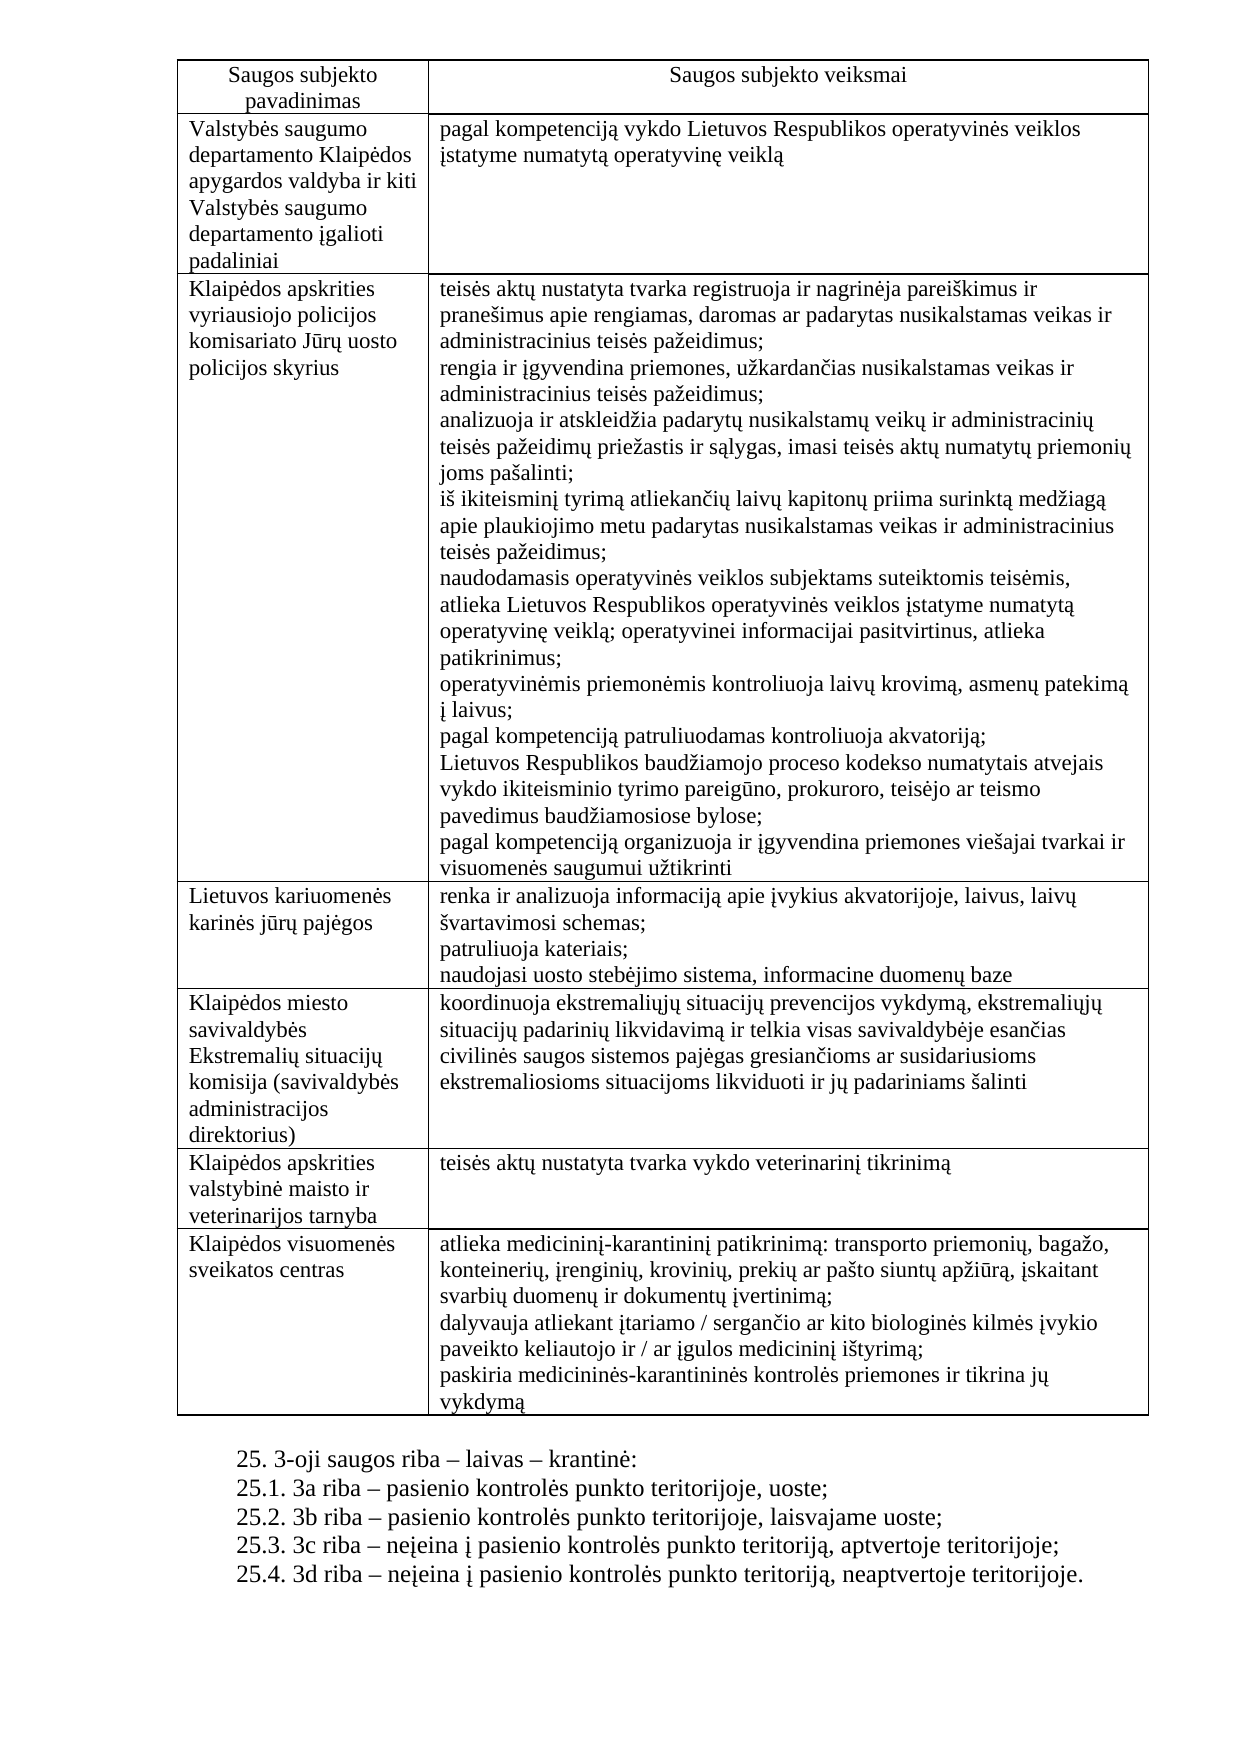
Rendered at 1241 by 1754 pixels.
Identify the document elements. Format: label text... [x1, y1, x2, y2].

text 25.3. 3c riba – neįeina į pasienio kontrolės punkto teritoriją, aptvertoje teritorijoje; [177, 1531, 1122, 1559]
table_cell Klaipėdos apskrities vyriausiojo policijos komisariato Jūrų uosto policijos skyrius [178, 274, 428, 881]
table_cell teisės aktų nustatyta tvarka registruoja ir nagrinėja pareiškimus ir pranešimus apie rengiamas, daromas ar padarytas nusikalstamas veikas ir administracinius teisės pažeidimus; rengia ir įgyvendina priemones, užkardančias nusikalstamas veikas ir administracinius teisės pažeidimus; analizuoja ir atskleidžia padarytų nusikalstamų veikų ir administracinių teisės pažeidimų priežastis ir sąlygas, imasi teisės aktų numatytų priemonių joms pašalinti; iš ikiteisminį tyrimą atliekančių laivų kapitonų priima surinktą medžiagą apie plaukiojimo metu padarytas nusikalstamas veikas ir administracinius teisės pažeidimus; naudodamasis operatyvinės veiklos subjektams suteiktomis teisėmis, atlieka Lietuvos Respublikos operatyvinės veiklos įstatyme numatytą operatyvinę veiklą; operatyvinei informacijai pasitvirtinus, atlieka patikrinimus; operatyvinėmis priemonėmis kontroliuoja laivų krovimą, asmenų patekimą į laivus; pagal kompetenciją patruliuodamas kontroliuoja akvatoriją; Lietuvos Respublikos baudžiamojo proceso kodekso numatytais atvejais vykdo ikiteisminio tyrimo pareigūno, prokuroro, teisėjo ar teismo pavedimus baudžiamosiose bylose; pagal kompetenciją organizuoja ir įgyvendina priemones viešajai tvarkai ir visuomenės saugumui užtikrinti [429, 275, 1148, 881]
table_cell pagal kompetenciją vykdo Lietuvos Respublikos operatyvinės veiklos įstatyme numatytą operatyvinę veiklą [429, 115, 1148, 273]
text 25.2. 3b riba – pasienio kontrolės punkto teritorijoje, laisvajame uoste; [177, 1502, 1122, 1531]
text 25. 3-oji saugos riba – laivas – krantinė: [177, 1444, 1122, 1473]
table_cell koordinuoja ekstremaliųjų situacijų prevencijos vykdymą, ekstremaliųjų situacijų padarinių likvidavimą ir telkia visas savivaldybėje esančias civilinės saugos sistemos pajėgas gresiančioms ar susidariusioms ekstremaliosioms situacijoms likviduoti ir jų padariniams šalinti [429, 989, 1148, 1147]
table_cell Klaipėdos visuomenės sveikatos centras [178, 1229, 428, 1414]
table_cell teisės aktų nustatyta tvarka vykdo veterinarinį tikrinimą [429, 1149, 1148, 1228]
table_cell atlieka medicininį-karantininį patikrinimą: transporto priemonių, bagažo, konteinerių, įrenginių, krovinių, prekių ar pašto siuntų apžiūrą, įskaitant svarbių duomenų ir dokumentų įvertinimą; dalyvauja atliekant įtariamo / sergančio ar kito biologinės kilmės įvykio paveikto keliautojo ir / ar įgulos medicininį ištyrimą; paskiria medicininės-karantininės kontrolės priemones ir tikrina jų vykdymą [429, 1230, 1148, 1414]
table_cell Klaipėdos miesto savivaldybės Ekstremalių situacijų komisija (savivaldybės administracijos direktorius) [178, 989, 428, 1147]
text 25.1. 3a riba – pasienio kontrolės punkto teritorijoje, uoste; [177, 1473, 1122, 1502]
table_cell Lietuvos kariuomenės karinės jūrų pajėgos [178, 882, 428, 988]
table_cell renka ir analizuoja informaciją apie įvykius akvatorijoje, laivus, laivų švartavimosi schemas; patruliuoja kateriais; naudojasi uosto stebėjimo sistema, informacine duomenų baze [429, 882, 1148, 988]
table_cell Klaipėdos apskrities valstybinė maisto ir veterinarijos tarnyba [178, 1149, 428, 1228]
table_header Saugos subjekto veiksmai [429, 61, 1148, 113]
text 25.4. 3d riba – neįeina į pasienio kontrolės punkto teritoriją, neaptvertoje teritorijoje. [177, 1559, 1122, 1588]
table_cell Valstybės saugumo departamento Klaipėdos apygardos valdyba ir kiti Valstybės saugumo departamento įgalioti padaliniai [178, 114, 428, 273]
table_header Saugos subjekto pavadinimas [178, 61, 428, 113]
